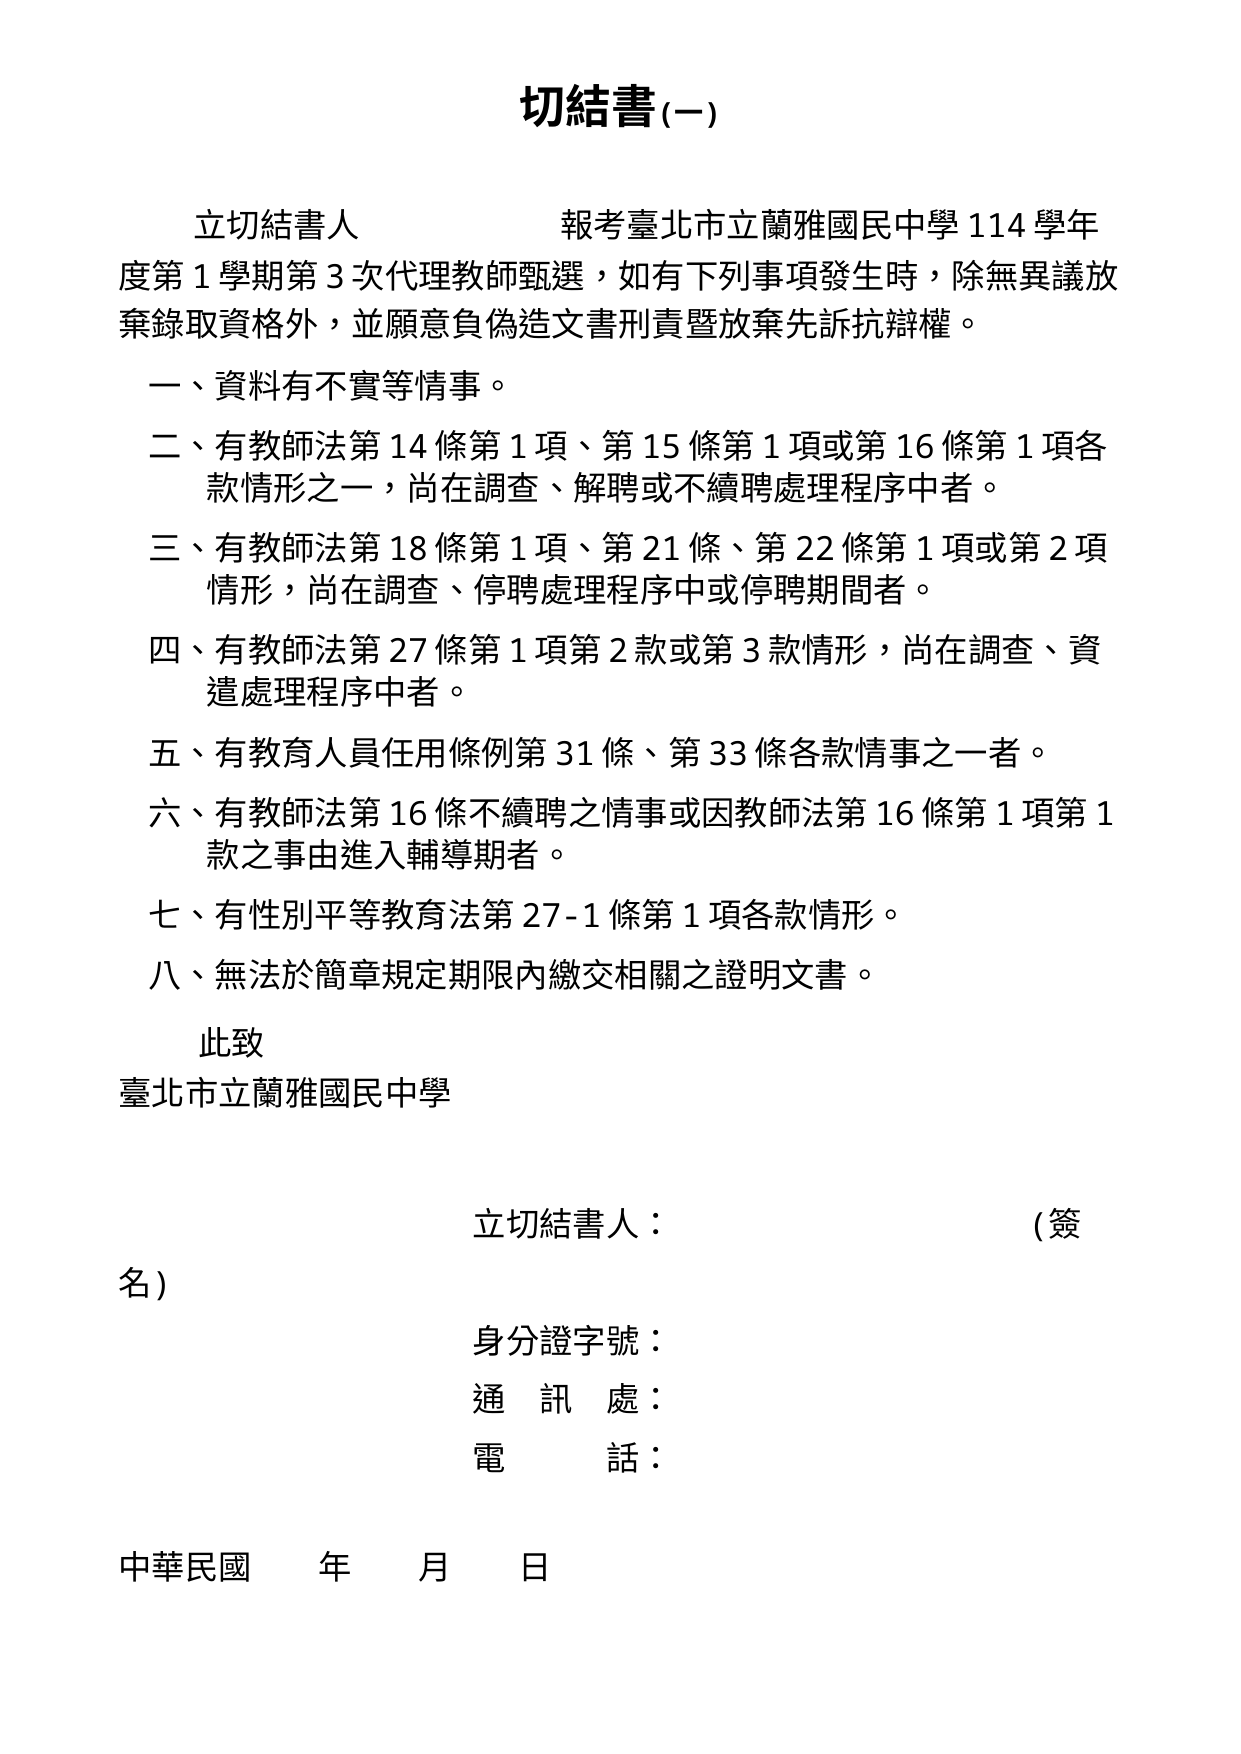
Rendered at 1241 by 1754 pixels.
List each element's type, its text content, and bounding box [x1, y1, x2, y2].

text 立切結書人 報考臺北市立蘭雅國民中學114學年度第1學期第3次代理教師甄選，如有下列事項發生時，除無異議放棄錄取資格外，並願意負偽造文書刑責暨放棄先訴抗辯權。 [118, 193, 1122, 346]
text 通 訊 處： [118, 1365, 1122, 1423]
text 二、有教師法第14條第1項、第15條第1項或第16條第1項各款情形之一，尚在調查、解聘或不續聘處理程序中者。 [148, 425, 1122, 509]
text 身分證字號： [118, 1307, 1122, 1365]
text 此致 [118, 1015, 1122, 1065]
text 立切結書人： (簽名) [118, 1190, 1122, 1307]
text 切結書(一) [118, 30, 1122, 155]
text 五、有教育人員任用條例第31條、第33條各款情事之一者。 [148, 732, 1122, 773]
text 四、有教師法第27條第1項第2款或第3款情形，尚在調查、資遣處理程序中者。 [148, 629, 1122, 713]
text 一、資料有不實等情事。 [148, 365, 1122, 407]
text 電 話： [118, 1423, 1122, 1482]
text 八、無法於簡章規定期限內繳交相關之證明文書。 [148, 954, 1122, 996]
text 中華民國 年 月 日 [118, 1536, 1122, 1590]
text 臺北市立蘭雅國民中學 [118, 1065, 1122, 1115]
text 七、有性別平等教育法第27-1條第1項各款情形。 [148, 894, 1122, 936]
text 三、有教師法第18條第1項、第21條、第22條第1項或第2項情形，尚在調查、停聘處理程序中或停聘期間者。 [148, 527, 1122, 611]
text 六、有教師法第16條不續聘之情事或因教師法第16條第1項第1款之事由進入輔導期者。 [148, 792, 1122, 875]
